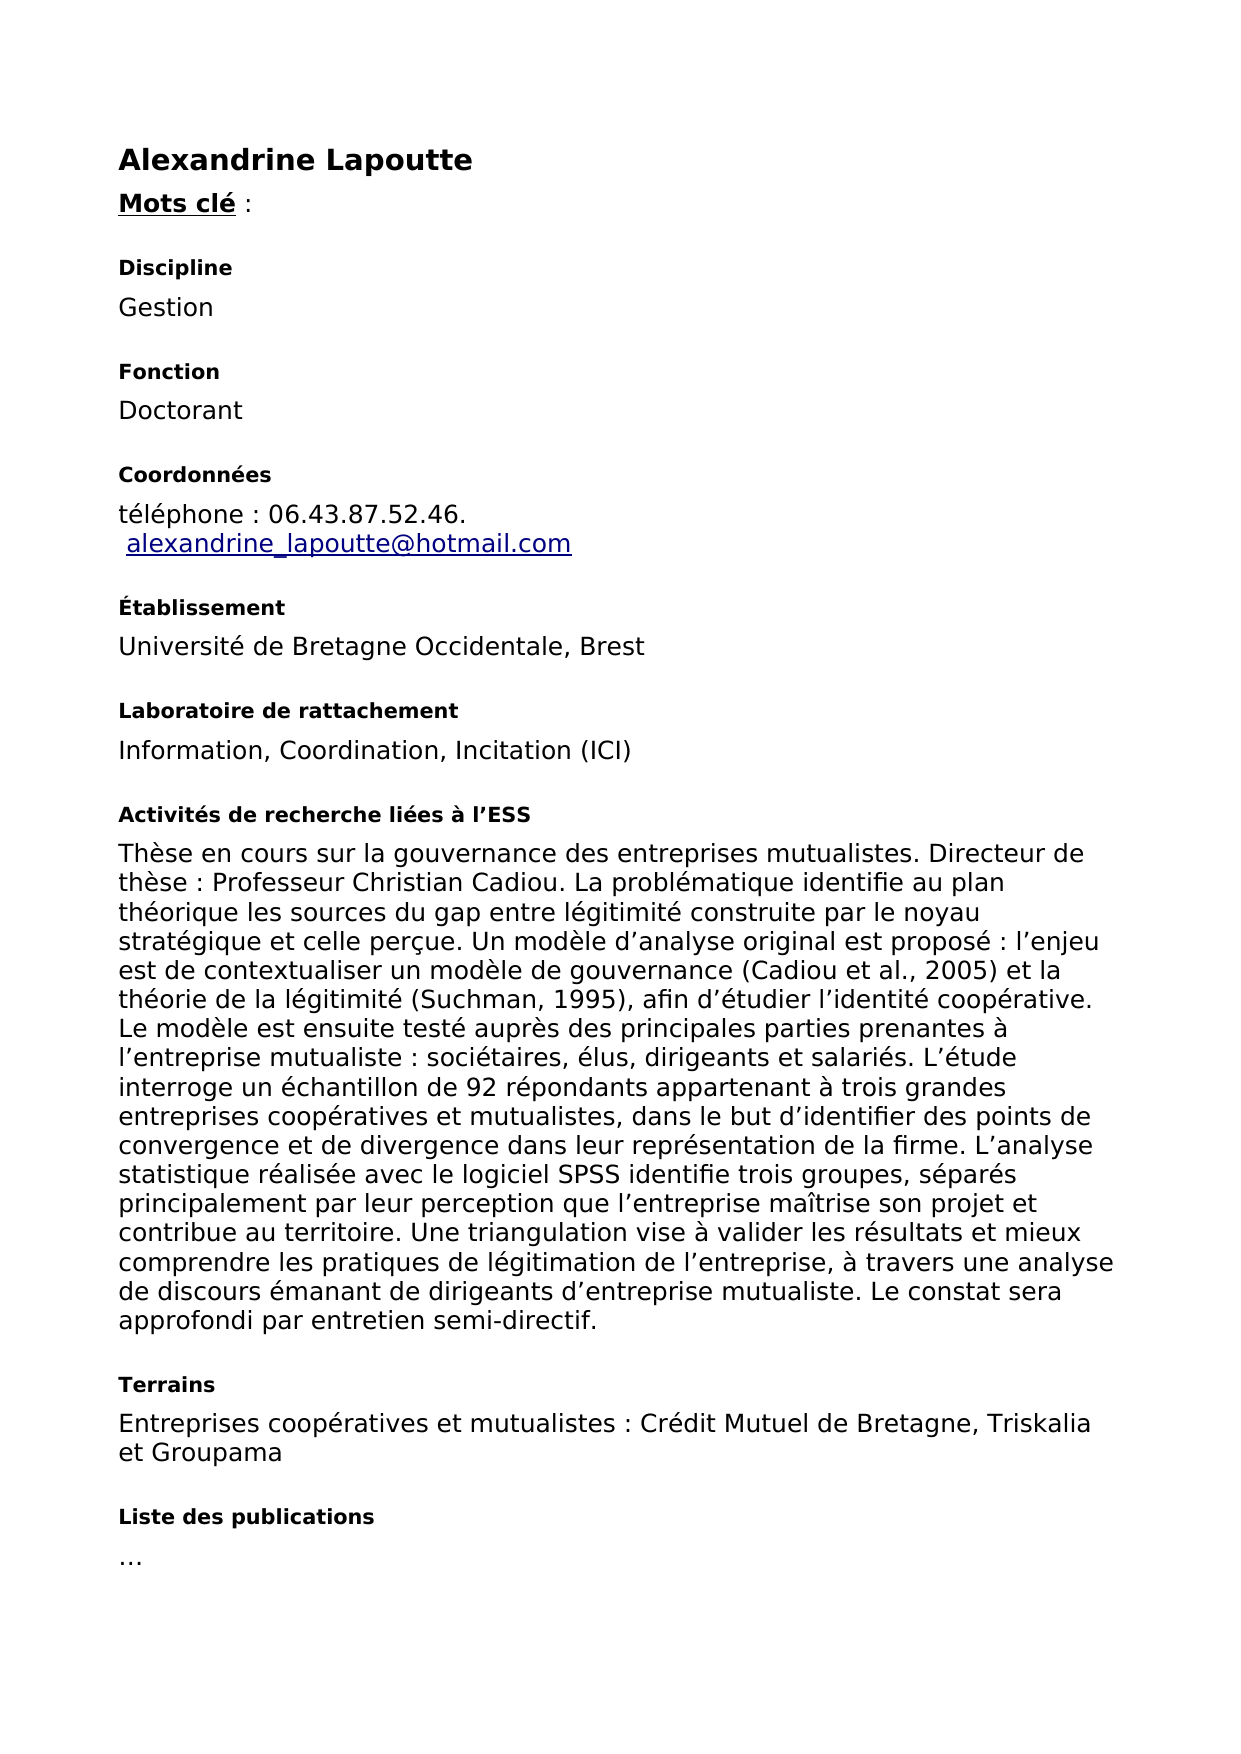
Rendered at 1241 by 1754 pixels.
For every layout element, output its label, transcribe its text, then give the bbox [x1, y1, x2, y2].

text … [118, 1542, 1122, 1571]
subtitle Établissement [118, 596, 1122, 620]
subtitle Alexandrine Lapoutte [118, 143, 1122, 177]
subtitle Liste des publications [118, 1505, 1122, 1529]
subtitle Coordonnées [118, 463, 1122, 487]
subtitle Discipline [118, 256, 1122, 281]
subtitle Terrains [118, 1373, 1122, 1397]
text Thèse en cours sur la gouvernance des entreprises mutualistes. Directeur de thèse : Professeur Christian Cadiou. La problématique identifie au plan théorique les sources du gap entre légitimité construite par le noyau stratégique et celle perçue. Un modèle d’analyse original est proposé : l’enjeu est de contextualiser un modèle de gouvernance (Cadiou et al., 2005) et la théorie de la légitimité (Suchman, 1995), afin d’étudier l’identité coopérative. Le modèle est ensuite testé auprès des principales parties prenantes à l’entreprise mutualiste : sociétaires, élus, dirigeants et salariés. L’étude interroge un échantillon de 92 répondants appartenant à trois grandes entreprises coopératives et mutualistes, dans le but d’identifier des points de convergence et de divergence dans leur représentation de la firme. L’analyse statistique réalisée avec le logiciel SPSS identifie trois groupes, séparés principalement par leur perception que l’entreprise maîtrise son projet et contribue au territoire. Une triangulation vise à valider les résultats et mieux comprendre les pratiques de légitimation de l’entreprise, à travers une analyse de discours émanant de dirigeants d’entreprise mutualiste. Le constat sera approfondi par entretien semi-directif. [118, 839, 1122, 1335]
subtitle Laboratoire de rattachement [118, 699, 1122, 723]
text Entreprises coopératives et mutualistes : Crédit Mutuel de Bretagne, Triskalia et Groupama [118, 1409, 1122, 1468]
text Doctorant [118, 396, 1122, 426]
text Université de Bretagne Occidentale, Brest [118, 632, 1122, 662]
text téléphone : 06.43.87.52.46. alexandrine_lapoutte@hotmail.com [118, 500, 1122, 558]
text Mots clé : [118, 189, 1122, 219]
text Information, Coordination, Incitation (ICI) [118, 736, 1122, 765]
subtitle Fonction [118, 360, 1122, 384]
subtitle Activités de recherche liées à l’ESS [118, 803, 1122, 827]
text Gestion [118, 293, 1122, 322]
